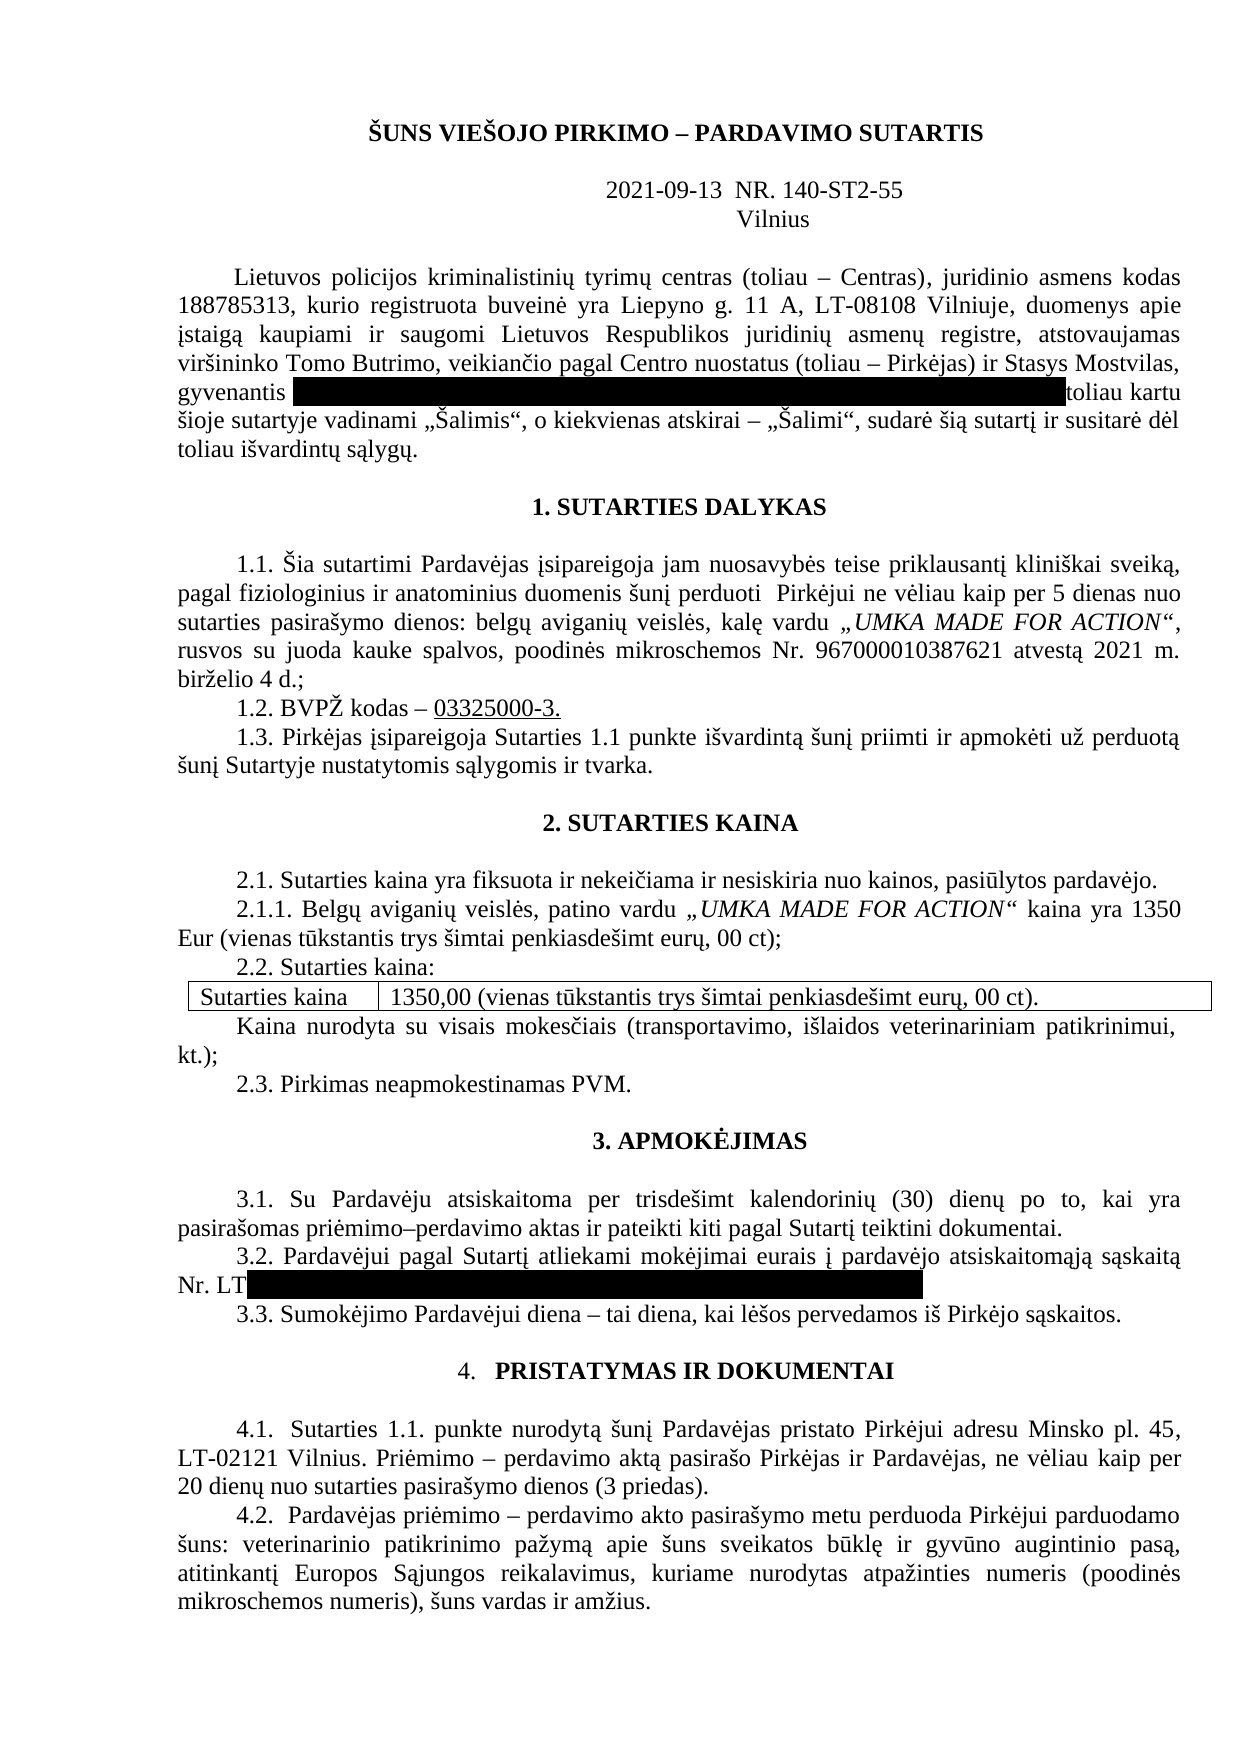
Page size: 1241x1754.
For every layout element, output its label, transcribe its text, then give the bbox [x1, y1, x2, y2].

text 2021-09-13 NR. 140-ST2-55 [177, 176, 1181, 204]
text 2.3. Pirkimas neapmokestinamas PVM. [177, 1069, 1177, 1098]
text Kaina nurodyta su visais mokesčiais (transportavimo, išlaidos veterinariniam patikrinimui, kt.); [177, 1011, 1177, 1069]
text 3.1. Su Pardavėju atsiskaitoma per trisdešimt kalendorinių (30) dienų po to, kai yra pasirašomas priėmimo–perdavimo aktas ir pateikti kiti pagal Sutartį teiktini dokumentai. [177, 1184, 1181, 1241]
text 3. APMOKĖJIMAS [177, 1126, 1163, 1155]
text 3.3. Sumokėjimo Pardavėjui diena – tai diena, kai lėšos pervedamos iš Pirkėjo sąskaitos. [177, 1299, 1182, 1328]
text 2.1.1. Belgų aviganių veislės, patino vardu „UMKA MADE FOR ACTION“ kaina yra 1350 Eur (vienas tūkstantis trys šimtai penkiasdešimt eurų, 00 ct); [177, 894, 1181, 952]
list Pardavėjas priėmimo – perdavimo akto pasirašymo metu perduoda Pirkėjui parduodamo šuns: veterinarinio patikrinimo pažymą apie šuns sveikatos būklę ir gyvūno augintinio pasą, atitinkantį Europos Sąjungos reikalavimus, kuriame nurodytas atpažinties numeris (poodinės mikroschemos numeris), šuns vardas ir amžius. [177, 1500, 1181, 1615]
text 1.3. Pirkėjas įsipareigoja Sutarties 1.1 punkte išvardintą šunį priimti ir apmokėti už perduotą šunį Sutartyje nustatytomis sąlygomis ir tvarka. [177, 722, 1181, 779]
text Vilnius [177, 204, 1181, 233]
text 2. SUTARTIES KAINA [177, 808, 1163, 837]
text 1.1. Šia sutartimi Pardavėjas įsipareigoja jam nuosavybės teise priklausantį kliniškai sveiką, pagal fiziologinius ir anatominius duomenis šunį perduoti Pirkėjui ne vėliau kaip per 5 dienas nuo sutarties pasirašymo dienos: belgų aviganių veislės, kalę vardu „UMKA MADE FOR ACTION“, rusvos su juoda kauke spalvos, poodinės mikroschemos Nr. 967000010387621 atvestą 2021 m. birželio 4 d.; [177, 549, 1181, 693]
text 1. SUTARTIES DALYKAS [177, 492, 1181, 521]
table_header Sutarties kaina [189, 982, 378, 1010]
text 2.1. Sutarties kaina yra fiksuota ir nekeičiama ir nesiskiria nuo kainos, pasiūlytos pardavėjo. [177, 866, 1177, 894]
text Lietuvos policijos kriminalistinių tyrimų centras (toliau – Centras), juridinio asmens kodas 188785313, kurio registruota buveinė yra Liepyno g. 11 A, LT-08108 Vilniuje, duomenys apie įstaigą kaupiami ir saugomi Lietuvos Respublikos juridinių asmenų registre, atstovaujamas viršininko Tomo Butrimo, veikiančio pagal Centro nuostatus (toliau – Pirkėjas) ir Stasys Mostvilas, gyvenantis Joninių g. 8-7, Gineitiškių k., LT-14159 Vilniaus raj., (toliau – Pardavėjas), toliau kartu šioje sutartyje vadinami „Šalimis“, o kiekvienas atskirai – „Šalimi“, sudarė šią sutartį ir susitarė dėl toliau išvardintų sąlygų. [177, 262, 1181, 463]
list PRISTATYMAS IR DOKUMENTAI [177, 1356, 1181, 1385]
list Sutarties 1.1. punkte nurodytą šunį Pardavėjas pristato Pirkėjui adresu Minsko pl. 45, LT-02121 Vilnius. Priėmimo – perdavimo aktą pasirašo Pirkėjas ir Pardavėjas, ne vėliau kaip per 20 dienų nuo sutarties pasirašymo dienos (3 priedas). [177, 1414, 1181, 1500]
text 3.2. Pardavėjui pagal Sutartį atliekami mokėjimai eurais į pardavėjo atsiskaitomąją sąskaitą Nr. LT747290000048702197 , esančią AB “Citadele” bankas, b. k. 72900. [177, 1241, 1182, 1299]
text ŠUNS VIEŠOJO PIRKIMO – PARDAVIMO SUTARTIS [177, 118, 1181, 147]
text 1.2. BVPŽ kodas – 03325000-3. [177, 693, 1181, 722]
text 2.2. Sutarties kaina: [177, 952, 1177, 981]
table_header 1350,00 (vienas tūkstantis trys šimtai penkiasdešimt eurų, 00 ct). [379, 982, 1211, 1010]
